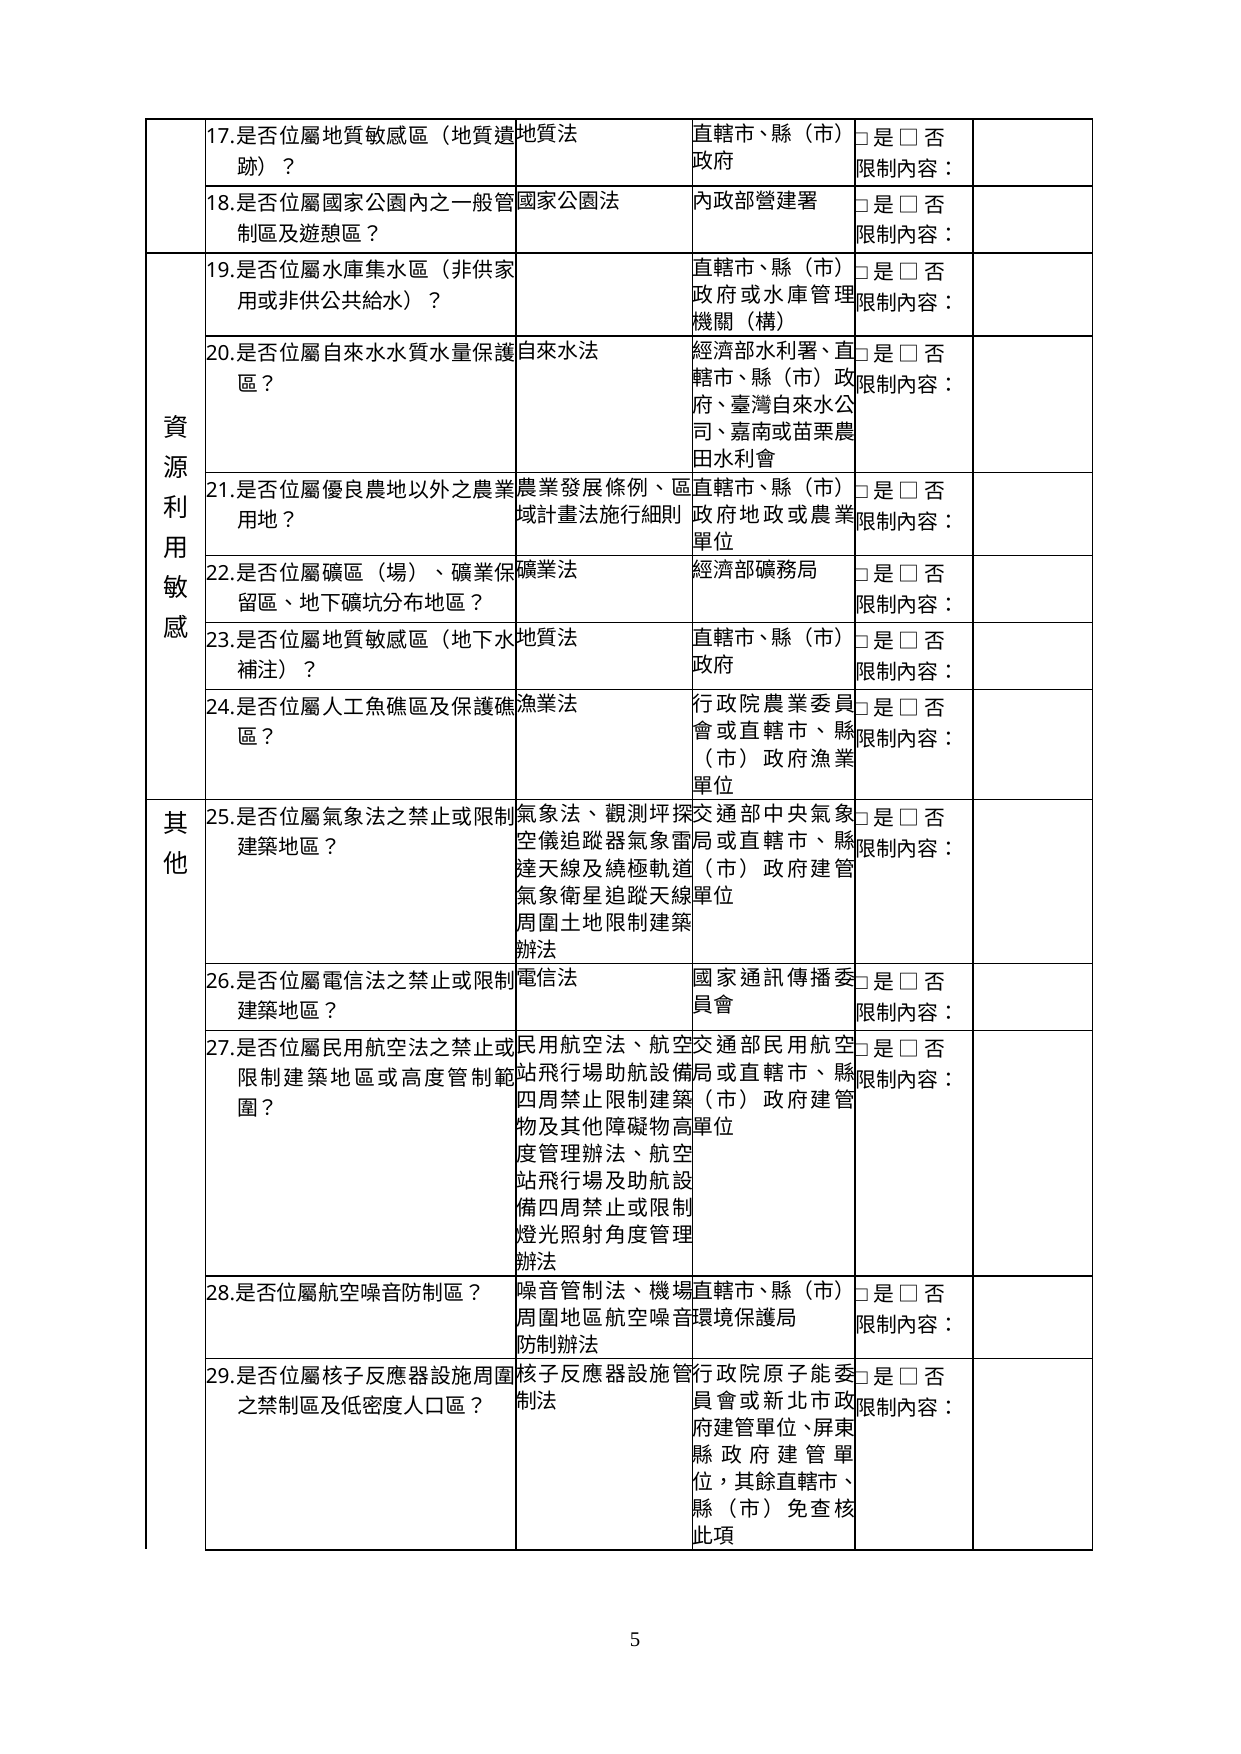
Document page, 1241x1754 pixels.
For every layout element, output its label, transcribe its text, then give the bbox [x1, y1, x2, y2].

table_cell 22.是否位屬礦區（場）、礦業保留區、地下礦坑分布地區？ [206, 556, 515, 622]
table_cell 礦業法 [517, 556, 692, 622]
table_cell [974, 254, 1092, 335]
table_cell [974, 1359, 1092, 1549]
table_cell 核子反應器設施管制法 [517, 1359, 692, 1549]
table_cell 直轄市、縣（市）政府 [693, 623, 854, 689]
table_cell 26.是否位屬電信法之禁止或限制建築地區？ [206, 964, 515, 1029]
table_cell 經濟部礦務局 [693, 556, 854, 622]
table_cell 21.是否位屬優良農地以外之農業用地？ [206, 473, 515, 555]
table_cell [974, 337, 1092, 472]
table_cell 自來水法 [517, 337, 692, 472]
table_cell 民用航空法、航空站飛行場助航設備四周禁止限制建築物及其他障礙物高度管理辦法、航空站飛行場及助航設備四周禁止或限制燈光照射角度管理辦法 [517, 1031, 692, 1275]
table_cell 內政部營建署 [693, 187, 854, 252]
table_cell 行政院農業委員會或直轄市、縣（市）政府漁業單位 [693, 690, 854, 798]
table_cell [974, 1277, 1092, 1358]
table_cell □ 是 □ 否 限制內容： [856, 337, 972, 472]
table_cell 農業發展條例、區域計畫法施行細則 [517, 473, 692, 555]
table_cell □ 是 □ 否 限制內容： [856, 1277, 972, 1358]
table_cell □ 是 □ 否 限制內容： [856, 623, 972, 689]
table_cell □ 是 □ 否 限制內容： [856, 1031, 972, 1275]
table_cell 直轄市、縣（市）政府或水庫管理機關（構） [693, 254, 854, 335]
table_cell 噪音管制法、機場周圍地區航空噪音防制辦法 [517, 1277, 692, 1358]
table_cell 20.是否位屬自來水水質水量保護區？ [206, 337, 515, 472]
table_cell 直轄市、縣（市）環境保護局 [693, 1277, 854, 1358]
table_cell □ 是 □ 否 限制內容： [856, 690, 972, 798]
table_cell 氣象法、觀測坪探空儀追蹤器氣象雷達天線及繞極軌道氣象衛星追蹤天線周圍土地限制建築辦法 [517, 800, 692, 963]
table_cell [974, 800, 1092, 963]
table_cell □ 是 □ 否 限制內容： [856, 187, 972, 252]
table_cell 行政院原子能委員會或新北市政府建管單位、屏東縣政府建管單位，其餘直轄市、縣（市）免查核此項 [693, 1359, 854, 1549]
table_cell [147, 120, 205, 252]
table_cell [974, 187, 1092, 252]
table_cell 23.是否位屬地質敏感區（地下水補注）？ [206, 623, 515, 689]
table_cell □ 是 □ 否 限制內容： [856, 1359, 972, 1549]
table_cell 電信法 [517, 964, 692, 1029]
table_cell [974, 1031, 1092, 1275]
table_cell 29.是否位屬核子反應器設施周圍之禁制區及低密度人口區？ [206, 1359, 515, 1549]
table_cell [974, 690, 1092, 798]
table_cell [974, 623, 1092, 689]
table_cell [974, 964, 1092, 1029]
table_cell 地質法 [517, 120, 692, 185]
table_cell □ 是 □ 否 限制內容： [856, 556, 972, 622]
table_cell □ 是 □ 否 限制內容： [856, 120, 972, 185]
table_cell 其 他 [147, 800, 205, 1549]
table_cell [517, 254, 692, 335]
table_cell □ 是 □ 否 限制內容： [856, 800, 972, 963]
table_cell 國家通訊傳播委員會 [693, 964, 854, 1029]
table_cell 漁業法 [517, 690, 692, 798]
table_cell □ 是 □ 否 限制內容： [856, 964, 972, 1029]
table_cell □ 是 □ 否 限制內容： [856, 473, 972, 555]
table_cell □ 是 □ 否 限制內容： [856, 254, 972, 335]
table_cell 17.是否位屬地質敏感區（地質遺跡）？ [206, 120, 515, 185]
table_cell 交通部中央氣象局或直轄市、縣（市）政府建管單位 [693, 800, 854, 963]
table_cell 28.是否位屬航空噪音防制區？ [206, 1277, 515, 1358]
table_cell 地質法 [517, 623, 692, 689]
table_cell [974, 556, 1092, 622]
table_cell 27.是否位屬民用航空法之禁止或限制建築地區或高度管制範圍？ [206, 1031, 515, 1275]
table_cell 資 源 利 用 敏 感 [147, 254, 205, 798]
table_cell [974, 120, 1092, 185]
table_cell 直轄市、縣（市）政府 [693, 120, 854, 185]
table_cell 交通部民用航空局或直轄市、縣（市）政府建管單位 [693, 1031, 854, 1275]
table_cell 18.是否位屬國家公園內之一般管制區及遊憩區？ [206, 187, 515, 252]
table_cell 直轄市、縣（市）政府地政或農業單位 [693, 473, 854, 555]
table_cell 19.是否位屬水庫集水區（非供家用或非供公共給水）？ [206, 254, 515, 335]
table_cell 25.是否位屬氣象法之禁止或限制建築地區？ [206, 800, 515, 963]
table_cell 國家公園法 [517, 187, 692, 252]
table_cell 經濟部水利署、直轄市、縣（市）政府、臺灣自來水公司、嘉南或苗栗農田水利會 [693, 337, 854, 472]
table_cell [974, 473, 1092, 555]
table_cell 24.是否位屬人工魚礁區及保護礁區？ [206, 690, 515, 798]
